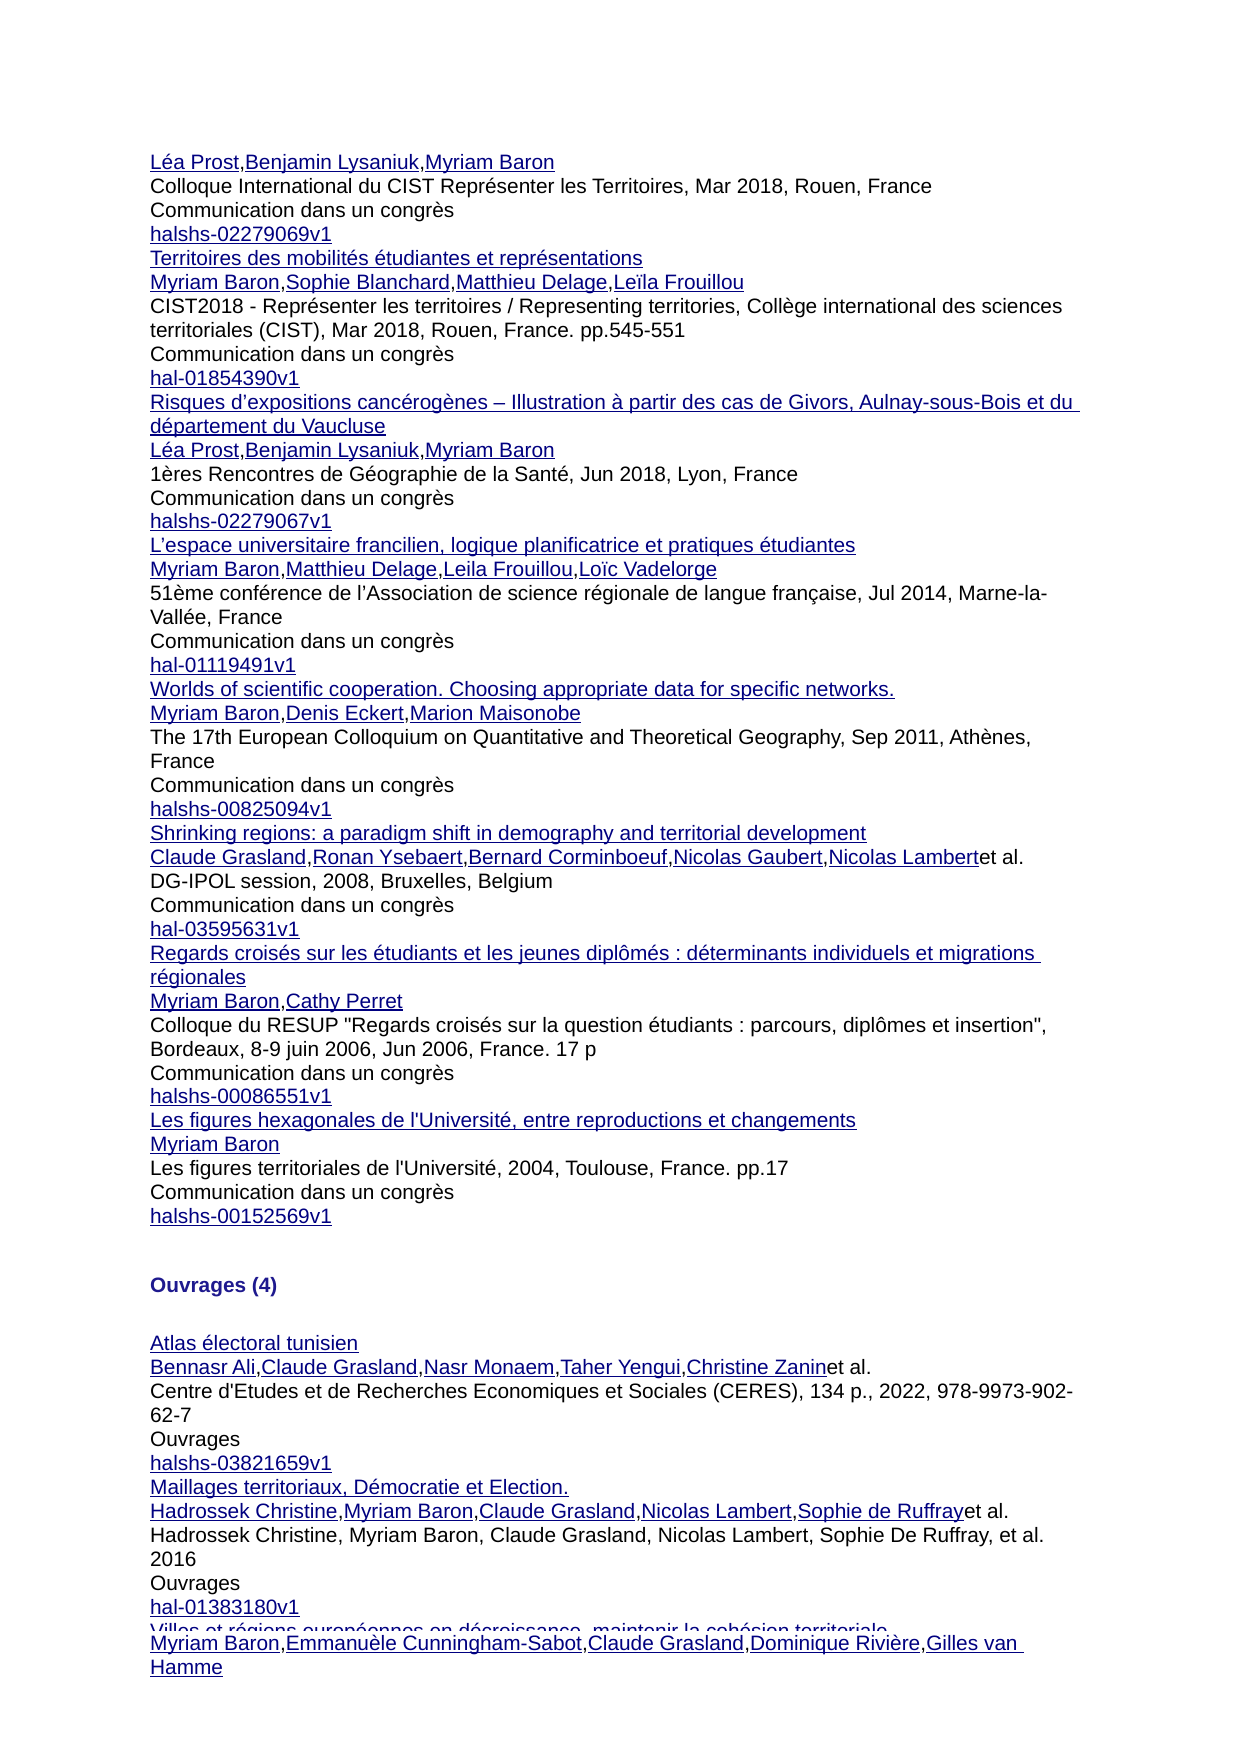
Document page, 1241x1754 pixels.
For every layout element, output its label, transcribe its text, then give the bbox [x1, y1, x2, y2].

table_cell Territoires des mobilités étudiantes et représentations Myriam Baron,Sophie Blanchard,Matthieu Delage,Leïla Frouillou CIST2018 - Représenter les territoires / Representing territories, Collège international des sciences territoriales (CIST), Mar 2018, Rouen, France. pp.545-551 Communication dans un congrès hal-01854390v1 [150, 246, 1090, 389]
table_cell Léa Prost,Benjamin Lysaniuk,Myriam Baron Colloque International du CIST Représenter les Territoires, Mar 2018, Rouen, France Communication dans un congrès halshs-02279069v1 [150, 150, 1090, 246]
table_cell Regards croisés sur les étudiants et les jeunes diplômés : déterminants individuels et migrations régionales Myriam Baron,Cathy Perret Colloque du RESUP "Regards croisés sur la question étudiants : parcours, diplômes et insertion", Bordeaux, 8-9 juin 2006, Jun 2006, France. 17 p Communication dans un congrès halshs-00086551v1 [150, 941, 1090, 1108]
table_cell Shrinking regions: a paradigm shift in demography and territorial development Claude Grasland,Ronan Ysebaert,Bernard Corminboeuf,Nicolas Gaubert,Nicolas Lambertet al. DG-IPOL session, 2008, Bruxelles, Belgium Communication dans un congrès hal-03595631v1 [150, 821, 1090, 941]
table_cell Villes et régions européennes en décroissance, maintenir la cohésion territoriale Myriam Baron,Emmanuèle Cunningham-Sabot,Claude Grasland,Dominique Rivière,Gilles van Hamme [150, 1619, 1090, 1679]
table_cell L’espace universitaire francilien, logique planificatrice et pratiques étudiantes Myriam Baron,Matthieu Delage,Leila Frouillou,Loïc Vadelorge 51ème conférence de l’Association de science régionale de langue française, Jul 2014, Marne-la-Vallée, France Communication dans un congrès hal-01119491v1 [150, 533, 1090, 677]
subtitle Ouvrages (4) [150, 1273, 1090, 1297]
table_cell Maillages territoriaux, Démocratie et Election. Hadrossek Christine,Myriam Baron,Claude Grasland,Nicolas Lambert,Sophie de Ruffrayet al. Hadrossek Christine, Myriam Baron, Claude Grasland, Nicolas Lambert, Sophie De Ruffray, et al. 2016 Ouvrages hal-01383180v1 [150, 1475, 1090, 1619]
table_cell Worlds of scientific cooperation. Choosing appropriate data for specific networks. Myriam Baron,Denis Eckert,Marion Maisonobe The 17th European Colloquium on Quantitative and Theoretical Geography, Sep 2011, Athènes, France Communication dans un congrès halshs-00825094v1 [150, 677, 1090, 821]
table_cell Les figures hexagonales de l'Université, entre reproductions et changements Myriam Baron Les figures territoriales de l'Université, 2004, Toulouse, France. pp.17 Communication dans un congrès halshs-00152569v1 [150, 1108, 1090, 1228]
table_header Atlas électoral tunisien Bennasr Ali,Claude Grasland,Nasr Monaem,Taher Yengui,Christine Zaninet al. Centre d'Etudes et de Recherches Economiques et Sociales (CERES), 134 p., 2022, 978-9973-902-62-7 Ouvrages halshs-03821659v1 [150, 1331, 1090, 1475]
table_cell Risques d’expositions cancérogènes – Illustration à partir des cas de Givors, Aulnay-sous-Bois et du département du Vaucluse Léa Prost,Benjamin Lysaniuk,Myriam Baron 1ères Rencontres de Géographie de la Santé, Jun 2018, Lyon, France Communication dans un congrès halshs-02279067v1 [150, 390, 1090, 533]
